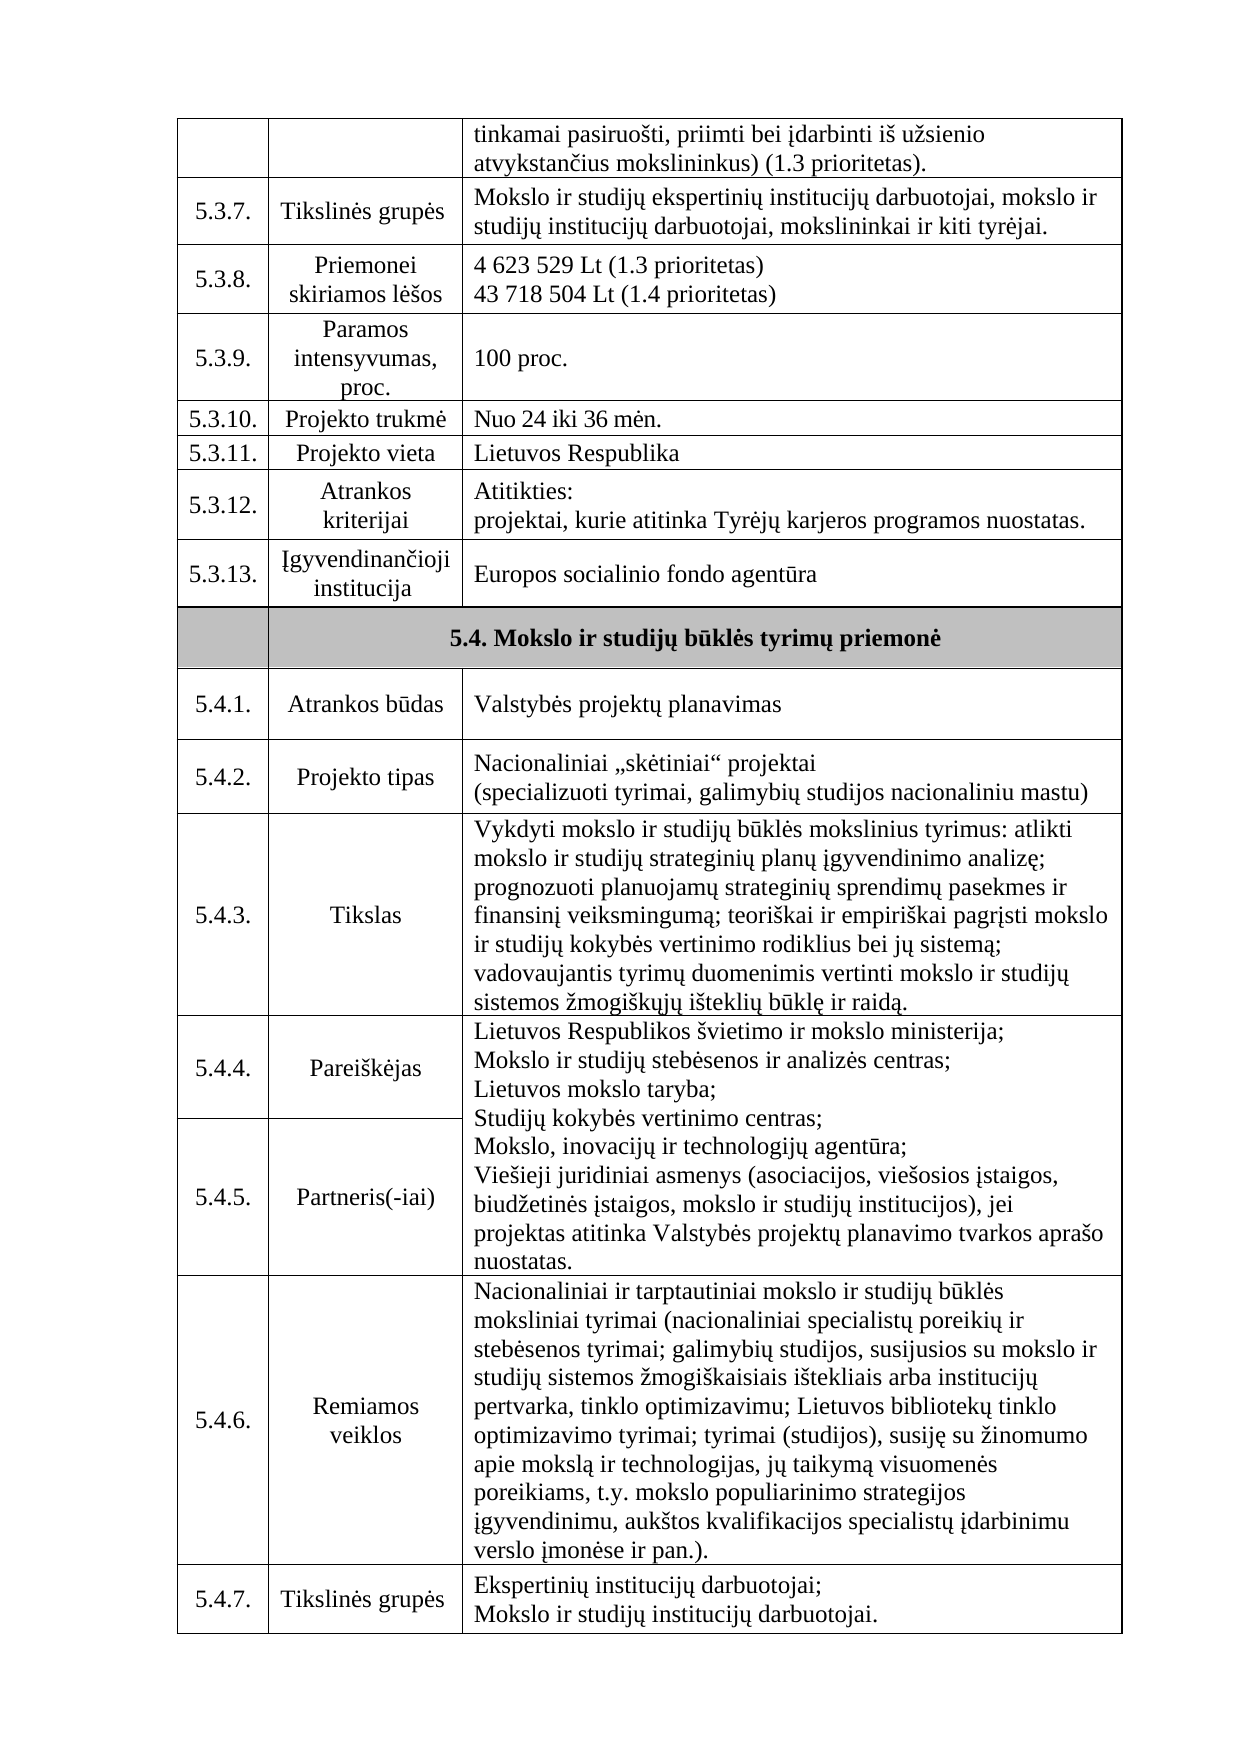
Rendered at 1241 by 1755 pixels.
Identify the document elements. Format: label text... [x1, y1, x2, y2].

table_cell 5.4. Mokslo ir studijų būklės tyrimų priemonė [269, 608, 1121, 667]
table_cell Projekto trukmė [269, 401, 462, 435]
table_cell Priemonei skiriamos lėšos [269, 245, 462, 313]
table_cell Mokslo ir studijų ekspertinių institucijų darbuotojai, mokslo ir studijų institucijų darbuotojai, mokslininkai ir kiti tyrėjai. [463, 178, 1121, 244]
table_cell Nuo 24 iki 36 mėn. [463, 401, 1121, 435]
table_cell tinkamai pasiruošti, priimti bei įdarbinti iš užsienio atvykstančius mokslininkus) (1.3 prioritetas). [463, 119, 1121, 177]
table_cell 5.3.12. [178, 470, 268, 539]
table_cell Įgyvendinančioji institucija [269, 540, 462, 606]
table_cell Ekspertinių institucijų darbuotojai; Mokslo ir studijų institucijų darbuotojai. [463, 1565, 1121, 1633]
table_cell Projekto tipas [269, 740, 462, 813]
table_cell [178, 119, 268, 177]
table_cell Remiamos veiklos [269, 1276, 462, 1564]
table_cell 5.3.10. [178, 401, 268, 435]
table_cell 5.4.3. [178, 814, 268, 1015]
table_cell Lietuvos Respublika [463, 436, 1121, 469]
table_cell 5.4.4. [178, 1016, 268, 1117]
table_cell Paramos intensyvumas, proc. [269, 314, 462, 400]
table_cell Europos socialinio fondo agentūra [463, 540, 1121, 606]
table_cell Projekto vieta [269, 436, 462, 469]
table_cell [269, 119, 462, 177]
table_cell 5.4.1. [178, 669, 268, 739]
table_cell 5.3.9. [178, 314, 268, 400]
table_cell Atitikties: projektai, kurie atitinka Tyrėjų karjeros programos nuostatas. [463, 470, 1121, 539]
table_cell Vykdyti mokslo ir studijų būklės mokslinius tyrimus: atlikti mokslo ir studijų strateginių planų įgyvendinimo analizę; prognozuoti planuojamų strateginių sprendimų pasekmes ir finansinį veiksmingumą; teoriškai ir empiriškai pagrįsti mokslo ir studijų kokybės vertinimo rodiklius bei jų sistemą; vadovaujantis tyrimų duomenimis vertinti mokslo ir studijų sistemos žmogiškųjų išteklių būklę ir raidą. [463, 814, 1121, 1015]
table_cell 5.4.6. [178, 1276, 268, 1564]
table_cell Tikslinės grupės [269, 178, 462, 244]
table_cell Tikslas [269, 814, 462, 1015]
table_cell 5.4.5. [178, 1119, 268, 1275]
table_cell Atrankos kriterijai [269, 470, 462, 539]
table_cell 5.3.7. [178, 178, 268, 244]
table_cell Pareiškėjas [269, 1016, 462, 1117]
table_cell Atrankos būdas [269, 669, 462, 739]
table_cell Lietuvos Respublikos švietimo ir mokslo ministerija; Mokslo ir studijų stebėsenos ir analizės centras; Lietuvos mokslo taryba; Studijų kokybės vertinimo centras; Mokslo, inovacijų ir technologijų agentūra; Viešieji juridiniai asmenys (asociacijos, viešosios įstaigos, biudžetinės įstaigos, mokslo ir studijų institucijos), jei projektas atitinka Valstybės projektų planavimo tvarkos aprašo nuostatas. [463, 1016, 1121, 1275]
table_cell Nacionaliniai „skėtiniai“ projektai (specializuoti tyrimai, galimybių studijos nacionaliniu mastu) [463, 740, 1121, 813]
table_cell Valstybės projektų planavimas [463, 669, 1121, 739]
table_cell 5.3.8. [178, 245, 268, 313]
table_cell Tikslinės grupės [269, 1565, 462, 1633]
table_cell 5.4.7. [178, 1565, 268, 1633]
table_cell Partneris(-iai) [269, 1119, 462, 1275]
table_cell 5.3.13. [178, 540, 268, 606]
table_cell 5.4.2. [178, 740, 268, 813]
table_cell 4 623 529 Lt (1.3 prioritetas) 43 718 504 Lt (1.4 prioritetas) [463, 245, 1121, 313]
table_cell 5.3.11. [178, 436, 268, 469]
table_cell 100 proc. [463, 314, 1121, 400]
table_cell Nacionaliniai ir tarptautiniai mokslo ir studijų būklės moksliniai tyrimai (nacionaliniai specialistų poreikių ir stebėsenos tyrimai; galimybių studijos, susijusios su mokslo ir studijų sistemos žmogiškaisiais ištekliais arba institucijų pertvarka, tinklo optimizavimu; Lietuvos bibliotekų tinklo optimizavimo tyrimai; tyrimai (studijos), susiję su žinomumo apie mokslą ir technologijas, jų taikymą visuomenės poreikiams, t.y. mokslo populiarinimo strategijos įgyvendinimu, aukštos kvalifikacijos specialistų įdarbinimu verslo įmonėse ir pan.). [463, 1276, 1121, 1564]
table_cell [178, 608, 268, 667]
